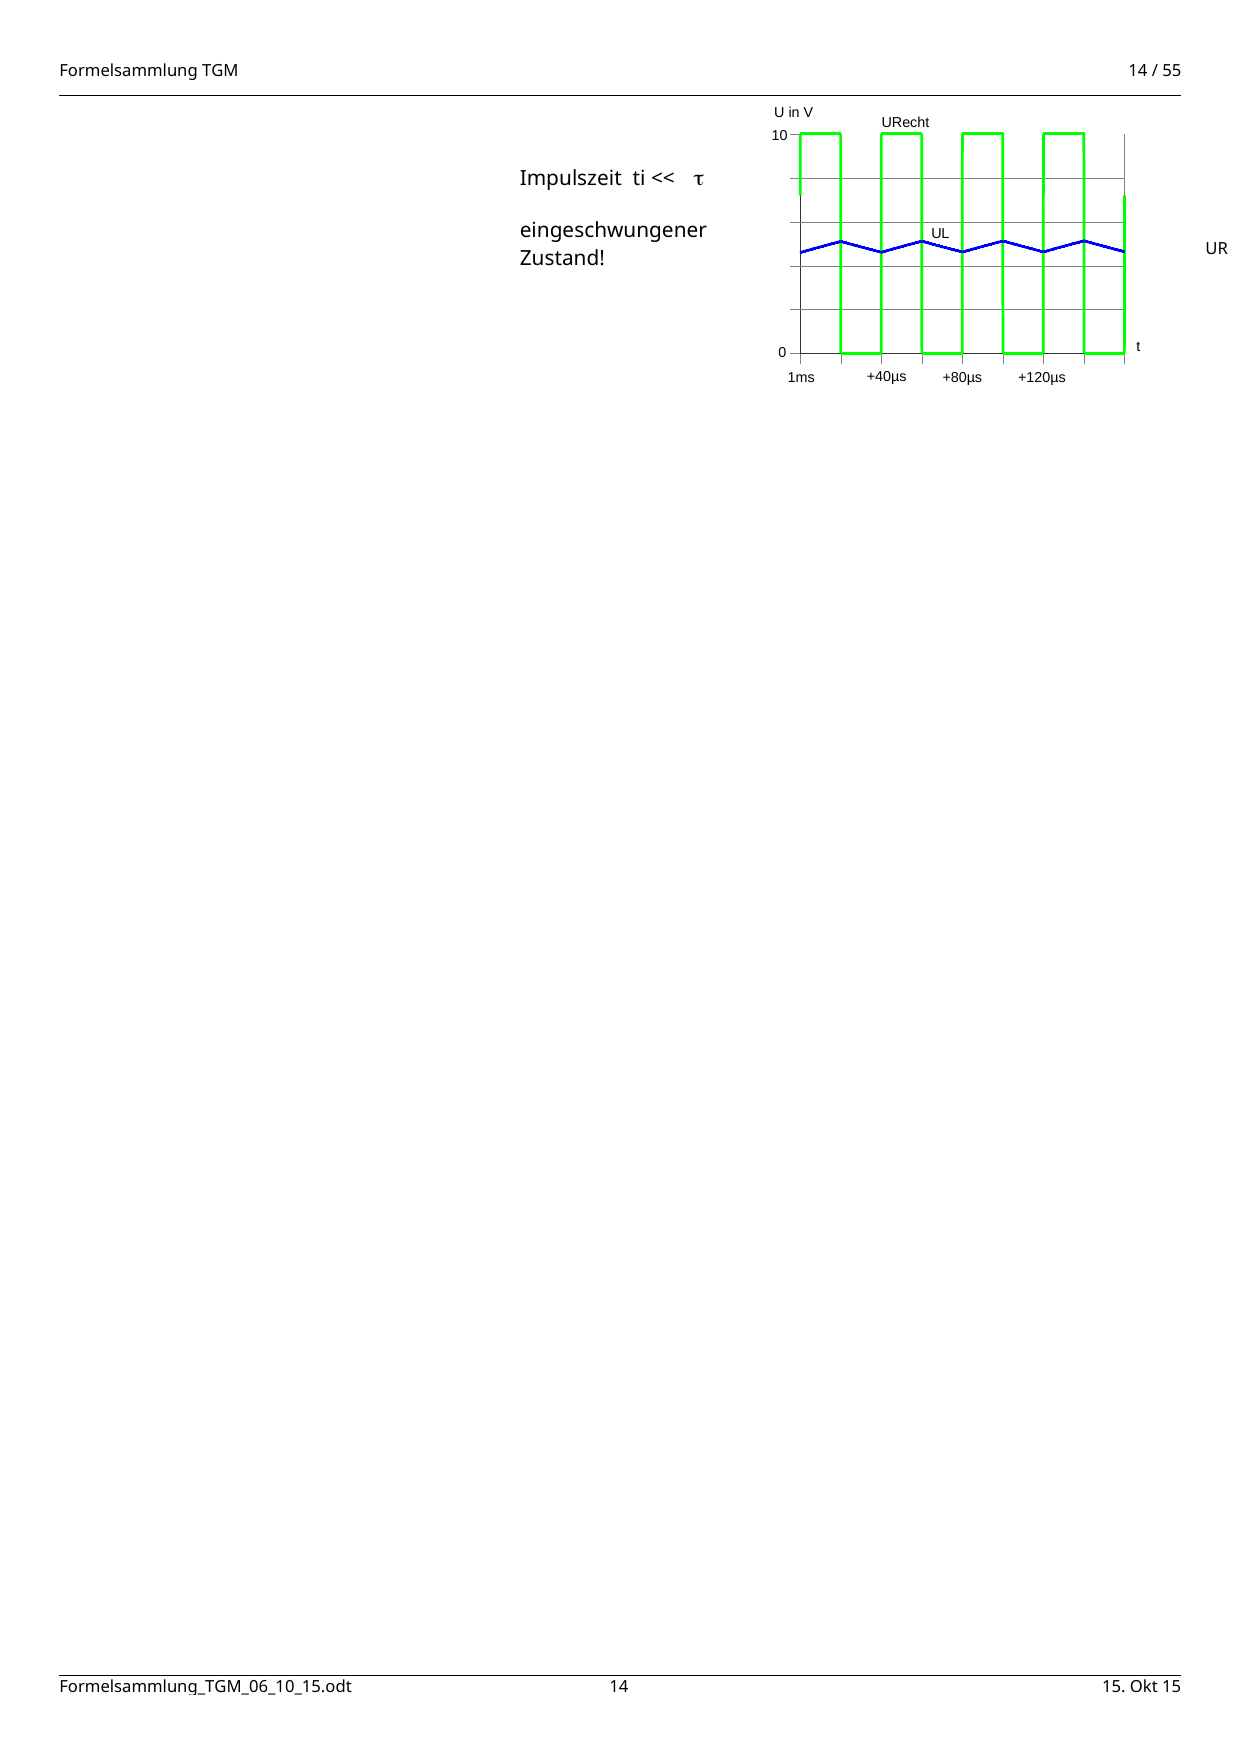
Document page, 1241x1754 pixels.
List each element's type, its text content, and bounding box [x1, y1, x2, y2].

table_header Einschalten Ausschalten Impulszeit ti << eingeschwungener Zustand! [1086, 179, 1124, 222]
table_header Einschalten Ausschalten Impulszeit ti << eingeschwungener Zustand! [883, 267, 920, 309]
table_header Einschalten Ausschalten Impulszeit ti << eingeschwungener Zustand! [843, 310, 879, 352]
table_header Einschalten Ausschalten Impulszeit ti << eingeschwungener Zustand! [1045, 310, 1082, 353]
table_header Einschalten Ausschalten Impulszeit ti << eingeschwungener Zustand! [843, 179, 879, 222]
table_header Einschalten Ausschalten Impulszeit ti << eingeschwungener Zustand! [801, 310, 839, 353]
table_header Einschalten Ausschalten Impulszeit ti << eingeschwungener Zustand! [1005, 179, 1042, 222]
table_header Einschalten Ausschalten Impulszeit ti << eingeschwungener Zustand! [514, 96, 1182, 147]
table_header Einschalten Ausschalten Impulszeit ti << eingeschwungener Zustand! [924, 179, 960, 222]
table_header Einschalten Ausschalten Impulszeit ti << eingeschwungener Zustand! [964, 179, 1001, 222]
table_header Einschalten Ausschalten Impulszeit ti << eingeschwungener Zustand! [801, 267, 839, 309]
table_header Einschalten Ausschalten Impulszeit ti << eingeschwungener Zustand! [1005, 267, 1041, 309]
table_header Einschalten Ausschalten Impulszeit ti << eingeschwungener Zustand! [883, 179, 920, 222]
table_header Einschalten Ausschalten Impulszeit ti << eingeschwungener Zustand! [843, 267, 879, 309]
table_header Einschalten Ausschalten Impulszeit ti << eingeschwungener Zustand! [514, 148, 1182, 392]
table_header Einschalten Ausschalten Impulszeit ti << eingeschwungener Zustand! [1086, 267, 1123, 309]
table_header Einschalten Ausschalten Impulszeit ti << eingeschwungener Zustand! [801, 179, 839, 222]
table_header [59, 96, 514, 147]
table_header Einschalten Ausschalten Impulszeit ti << eingeschwungener Zustand! [1045, 179, 1082, 222]
table_header Einschalten Ausschalten Impulszeit ti << eingeschwungener Zustand! [1005, 310, 1041, 352]
table_header Einschalten Ausschalten Impulszeit ti << eingeschwungener Zustand! [964, 310, 1001, 353]
table_header Einschalten Ausschalten Impulszeit ti << eingeschwungener Zustand! [924, 310, 960, 352]
table_header [59, 148, 514, 392]
table_header Einschalten Ausschalten Impulszeit ti << eingeschwungener Zustand! [883, 310, 920, 353]
table_header Einschalten Ausschalten Impulszeit ti << eingeschwungener Zustand! [1086, 310, 1123, 352]
table_header Einschalten Ausschalten Impulszeit ti << eingeschwungener Zustand! [1045, 267, 1082, 309]
table_header Einschalten Ausschalten Impulszeit ti << eingeschwungener Zustand! [964, 267, 1001, 309]
table_header Einschalten Ausschalten Impulszeit ti << eingeschwungener Zustand! [924, 267, 960, 309]
